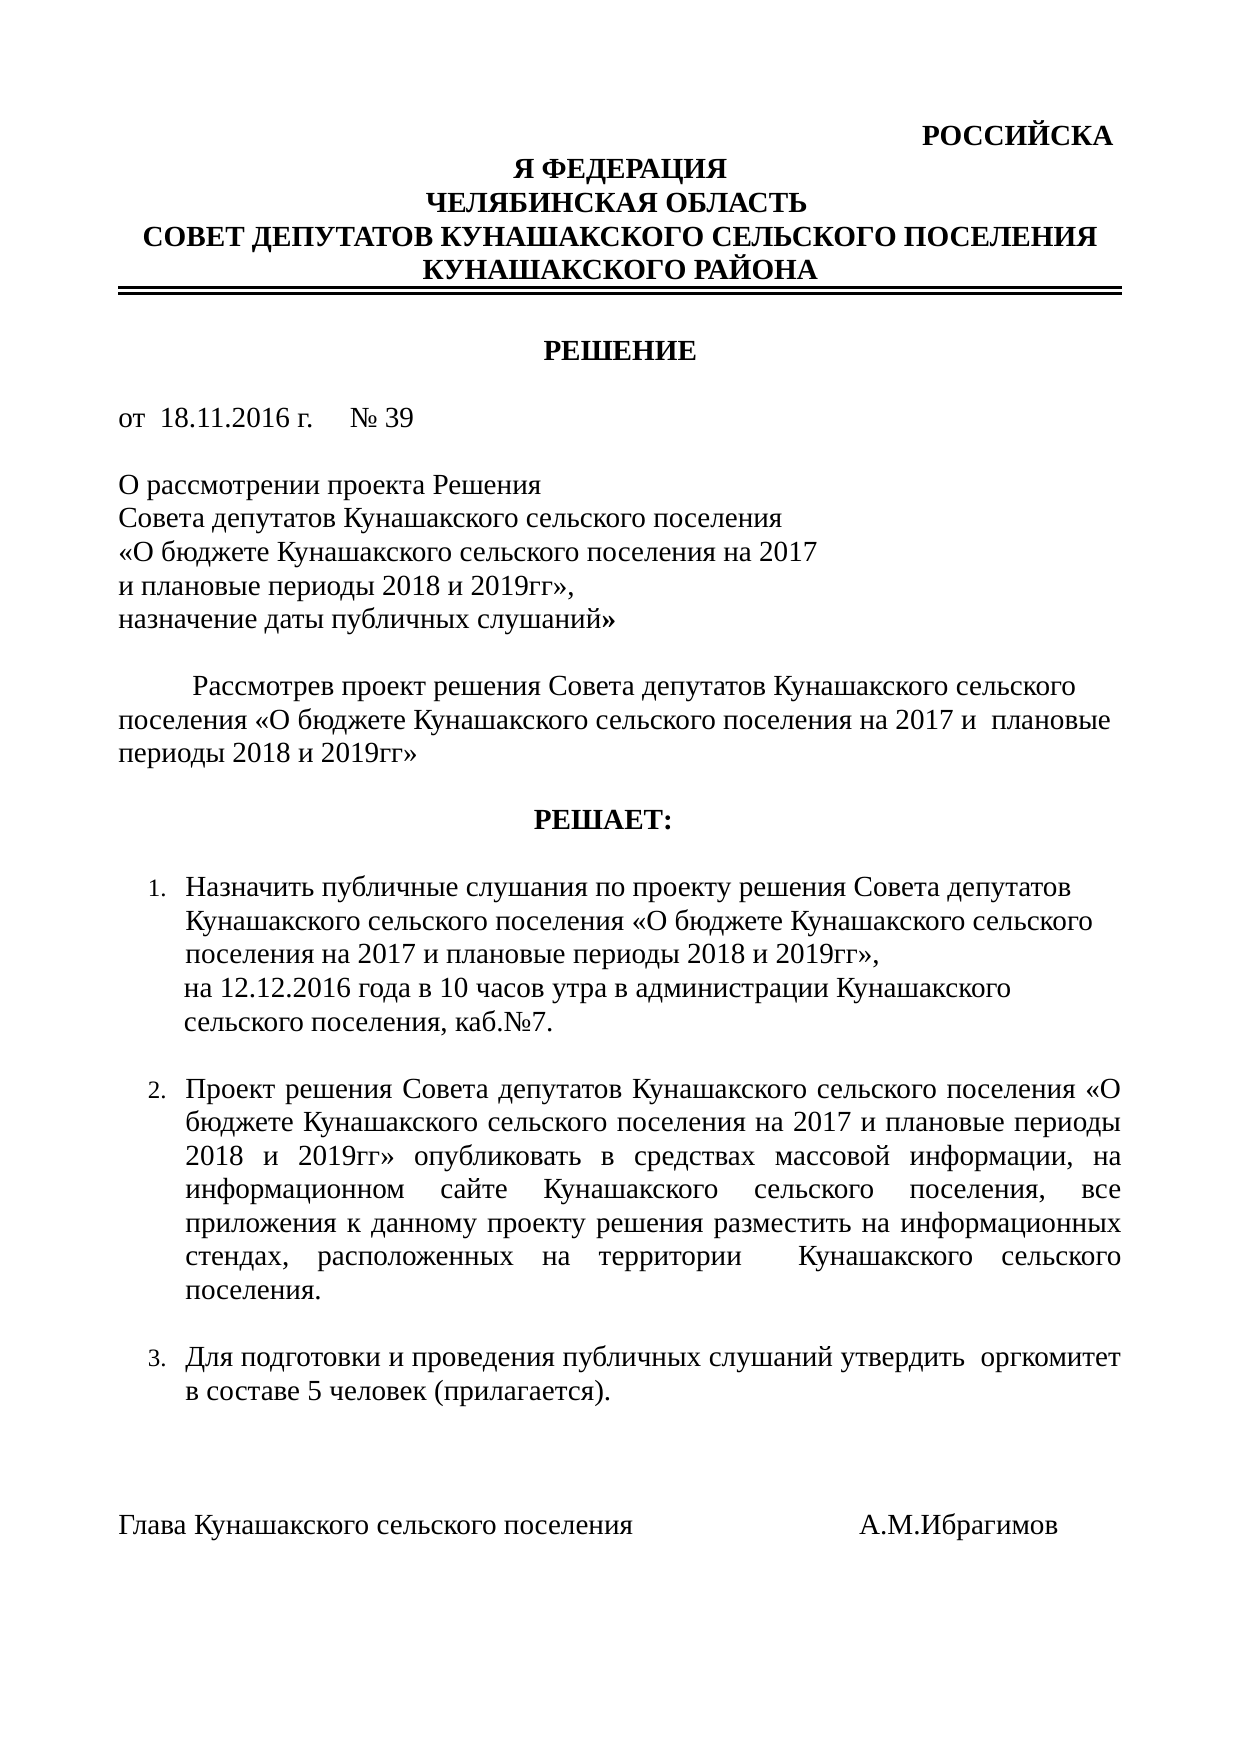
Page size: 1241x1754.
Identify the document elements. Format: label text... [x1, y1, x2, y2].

text Совета депутатов Кунашакского сельского поселения [118, 501, 1122, 534]
text О рассмотрении проекта Решения [118, 467, 1122, 501]
text Рассмотрев проект решения Совета депутатов Кунашакского сельского поселения «О бюджете Кунашакского сельского поселения на 2017 и плановые периоды 2018 и 2019гг» [118, 668, 1122, 769]
text Глава Кунашакского сельского поселения А.М.Ибрагимов [118, 1507, 1122, 1540]
text РЕШЕНИЕ [118, 333, 1122, 366]
text от 18.11.2016 г. № 39 [118, 400, 1122, 433]
text «О бюджете Кунашакского сельского поселения на 2017 и плановые периоды 2018 и 2019гг», [118, 534, 1122, 601]
list Назначить публичные слушания по проекту решения Совета депутатов Кунашакского сельского поселения «О бюджете Кунашакского сельского поселения на 2017 и плановые периоды 2018 и 2019гг», [148, 869, 1122, 970]
text назначение даты публичных слушаний» [118, 601, 1122, 635]
text на 12.12.2016 года в 10 часов утра в администрации Кунашакского [118, 970, 1122, 1004]
text сельского поселения, каб.№7. [118, 1004, 1122, 1037]
list Для подготовки и проведения публичных слушаний утвердить оргкомитет в составе 5 человек (прилагается). [148, 1339, 1122, 1406]
list Проект решения Совета депутатов Кунашакского сельского поселения «О бюджете Кунашакского сельского поселения на 2017 и плановые периоды 2018 и 2019гг» опубликовать в средствах массовой информации, на информационном сайте Кунашакского сельского поселения, все приложения к данному проекту решения разместить на информационных стендах, расположенных на территории Кунашакского сельского поселения. [148, 1071, 1122, 1306]
text РЕШАЕТ: [118, 802, 1122, 836]
text РОССИЙСКАЯ ФЕДЕРАЦИЯ ЧЕЛЯБИНСКАЯ ОБЛАСТЬ СОВЕТ ДЕПУТАТОВ КУНАШАКСКОГО СЕЛЬСКОГО ПОСЕЛЕНИЯ КУНАШАКСКОГО РАЙОНА [118, 118, 1122, 286]
